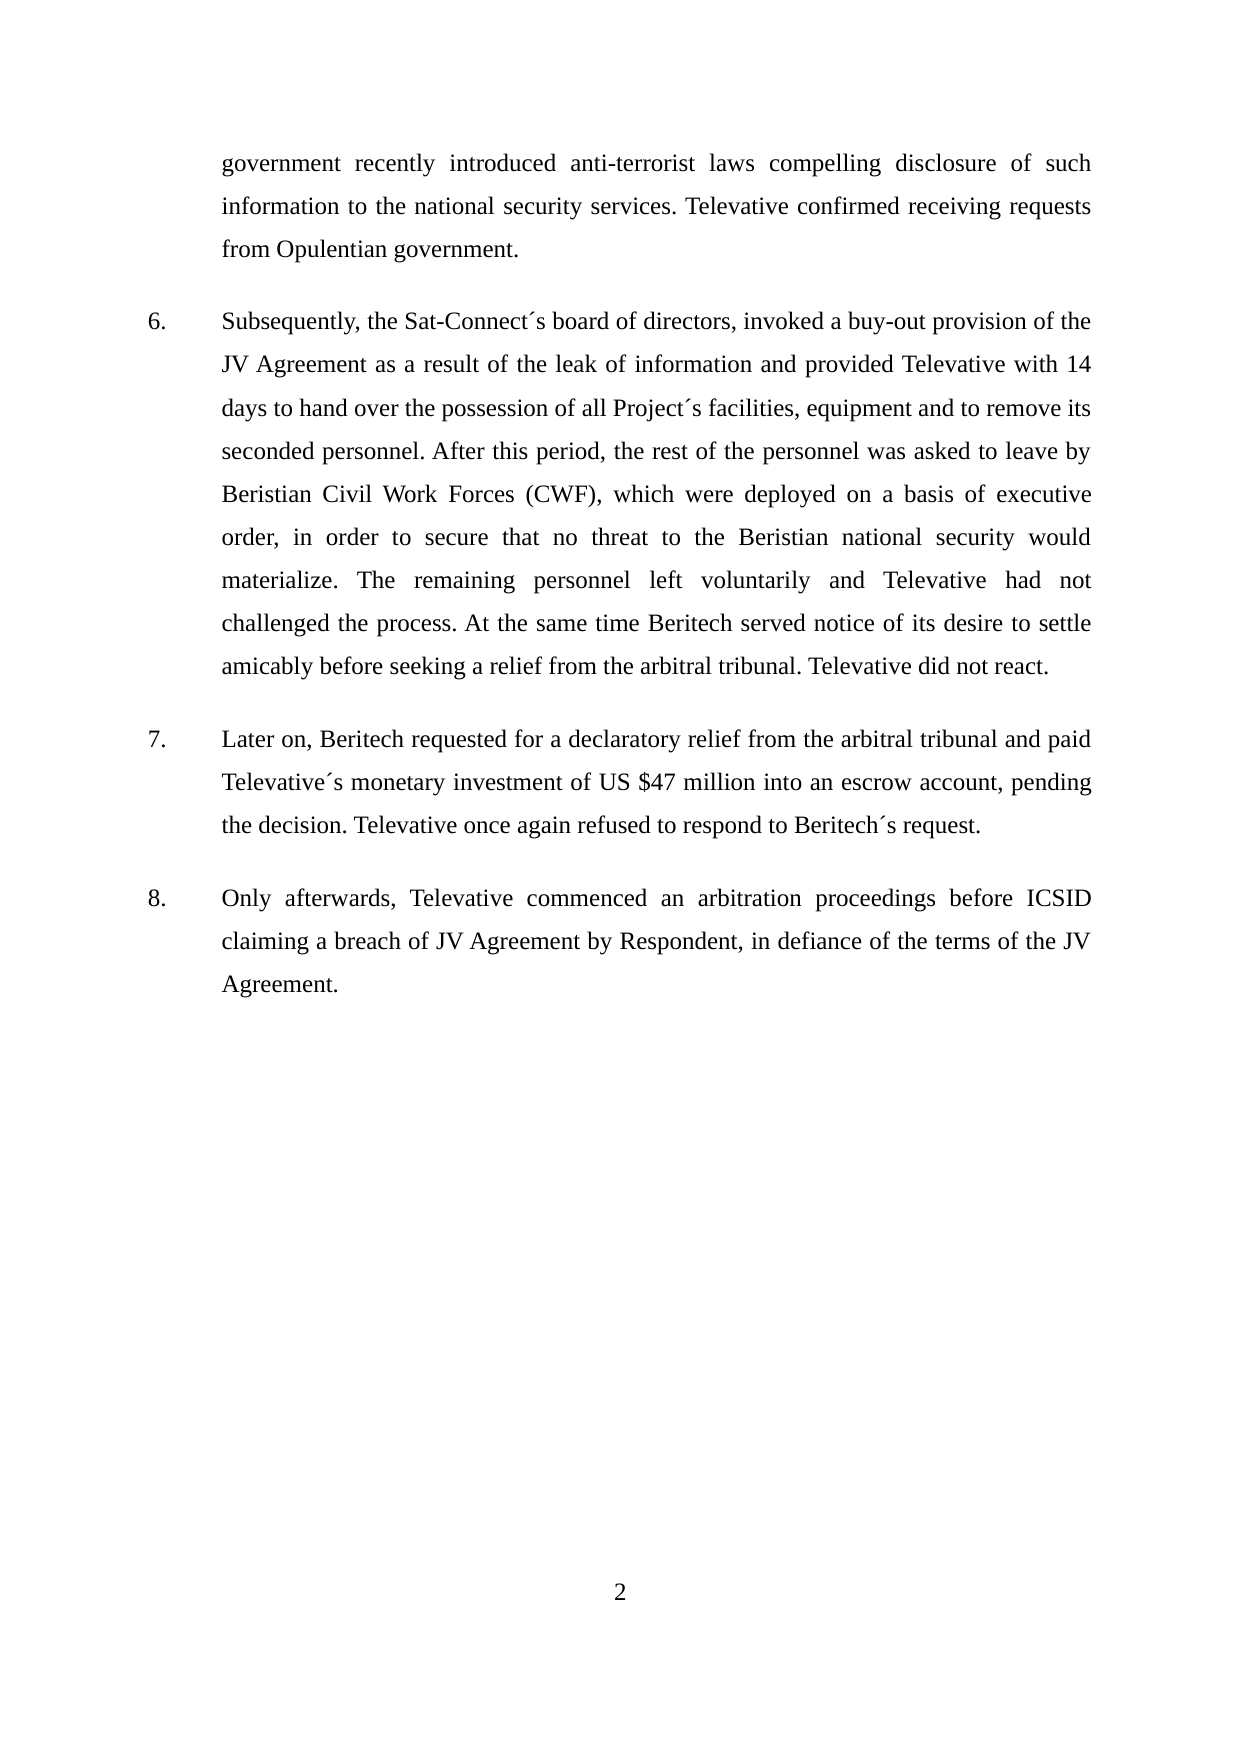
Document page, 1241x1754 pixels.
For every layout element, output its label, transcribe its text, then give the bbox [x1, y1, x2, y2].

list Only afterwards, Televative commenced an arbitration proceedings before ICSID claiming a breach of JV Agreement by Respondent, in defiance of the terms of the JV Agreement. [148, 883, 1093, 998]
list Subsequently, the Sat-Connect´s board of directors, invoked a buy-out provision of the JV Agreement as a result of the leak of information and provided Televative with 14 days to hand over the possession of all Project´s facilities, equipment and to remove its seconded personnel. After this period, the rest of the personnel was asked to leave by Beristian Civil Work Forces (CWF), which were deployed on a basis of executive order, in order to secure that no threat to the Beristian national security would materialize. The remaining personnel left voluntarily and Televative had not challenged the process. At the same time Beritech served notice of its desire to settle amicably before seeking a relief from the arbitral tribunal. Televative did not react. [148, 306, 1093, 680]
list Later on, Beritech requested for a declaratory relief from the arbitral tribunal and paid Televative´s monetary investment of US $47 million into an escrow account, pending the decision. Televative once again refused to respond to Beritech´s request. [148, 724, 1093, 839]
list government recently introduced anti-terrorist laws compelling disclosure of such information to the national security services. Televative confirmed receiving requests from Opulentian government. [148, 148, 1093, 263]
